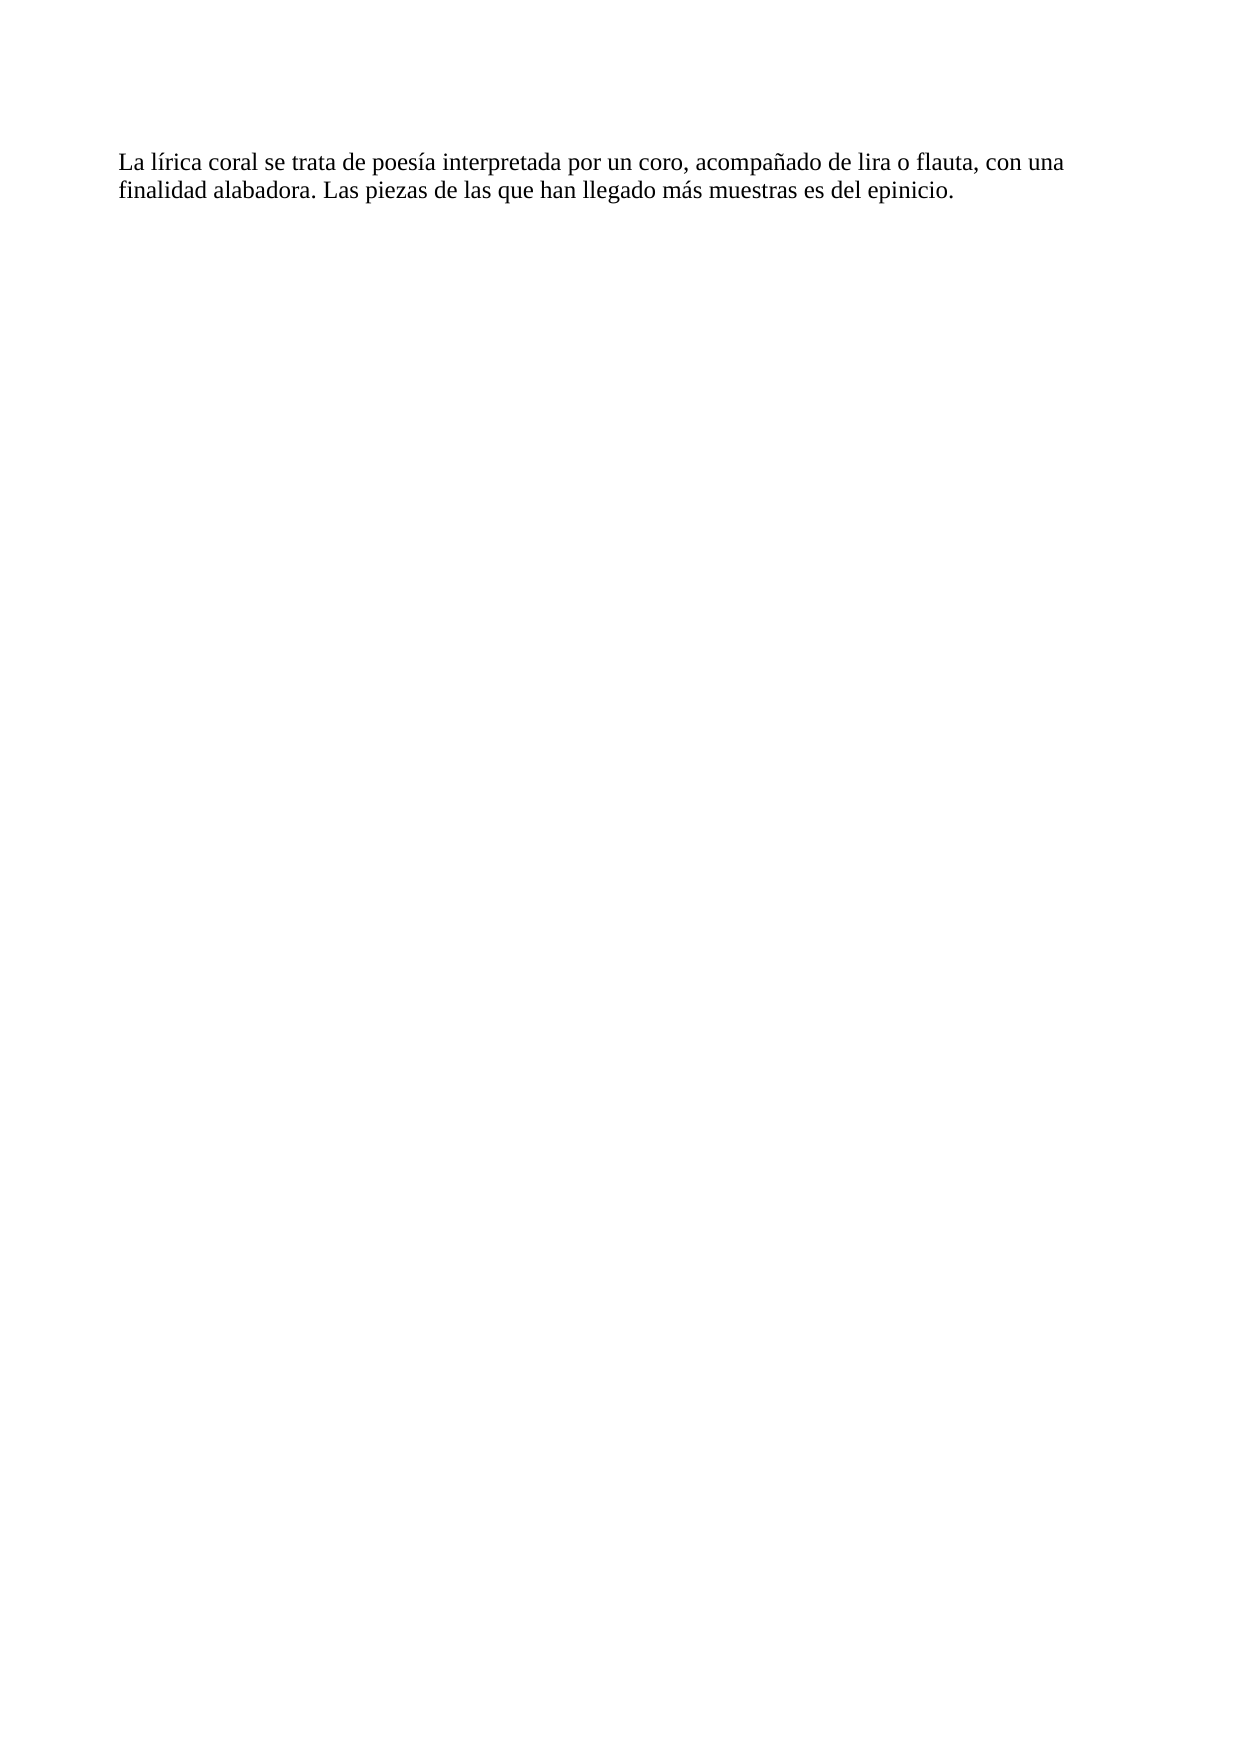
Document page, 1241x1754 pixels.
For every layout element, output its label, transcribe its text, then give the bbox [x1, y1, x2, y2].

text La lírica coral se trata de poesía interpretada por un coro, acompañado de lira o flauta, con una finalidad alabadora. Las piezas de las que han llegado más muestras es del epinicio. [118, 147, 1122, 204]
